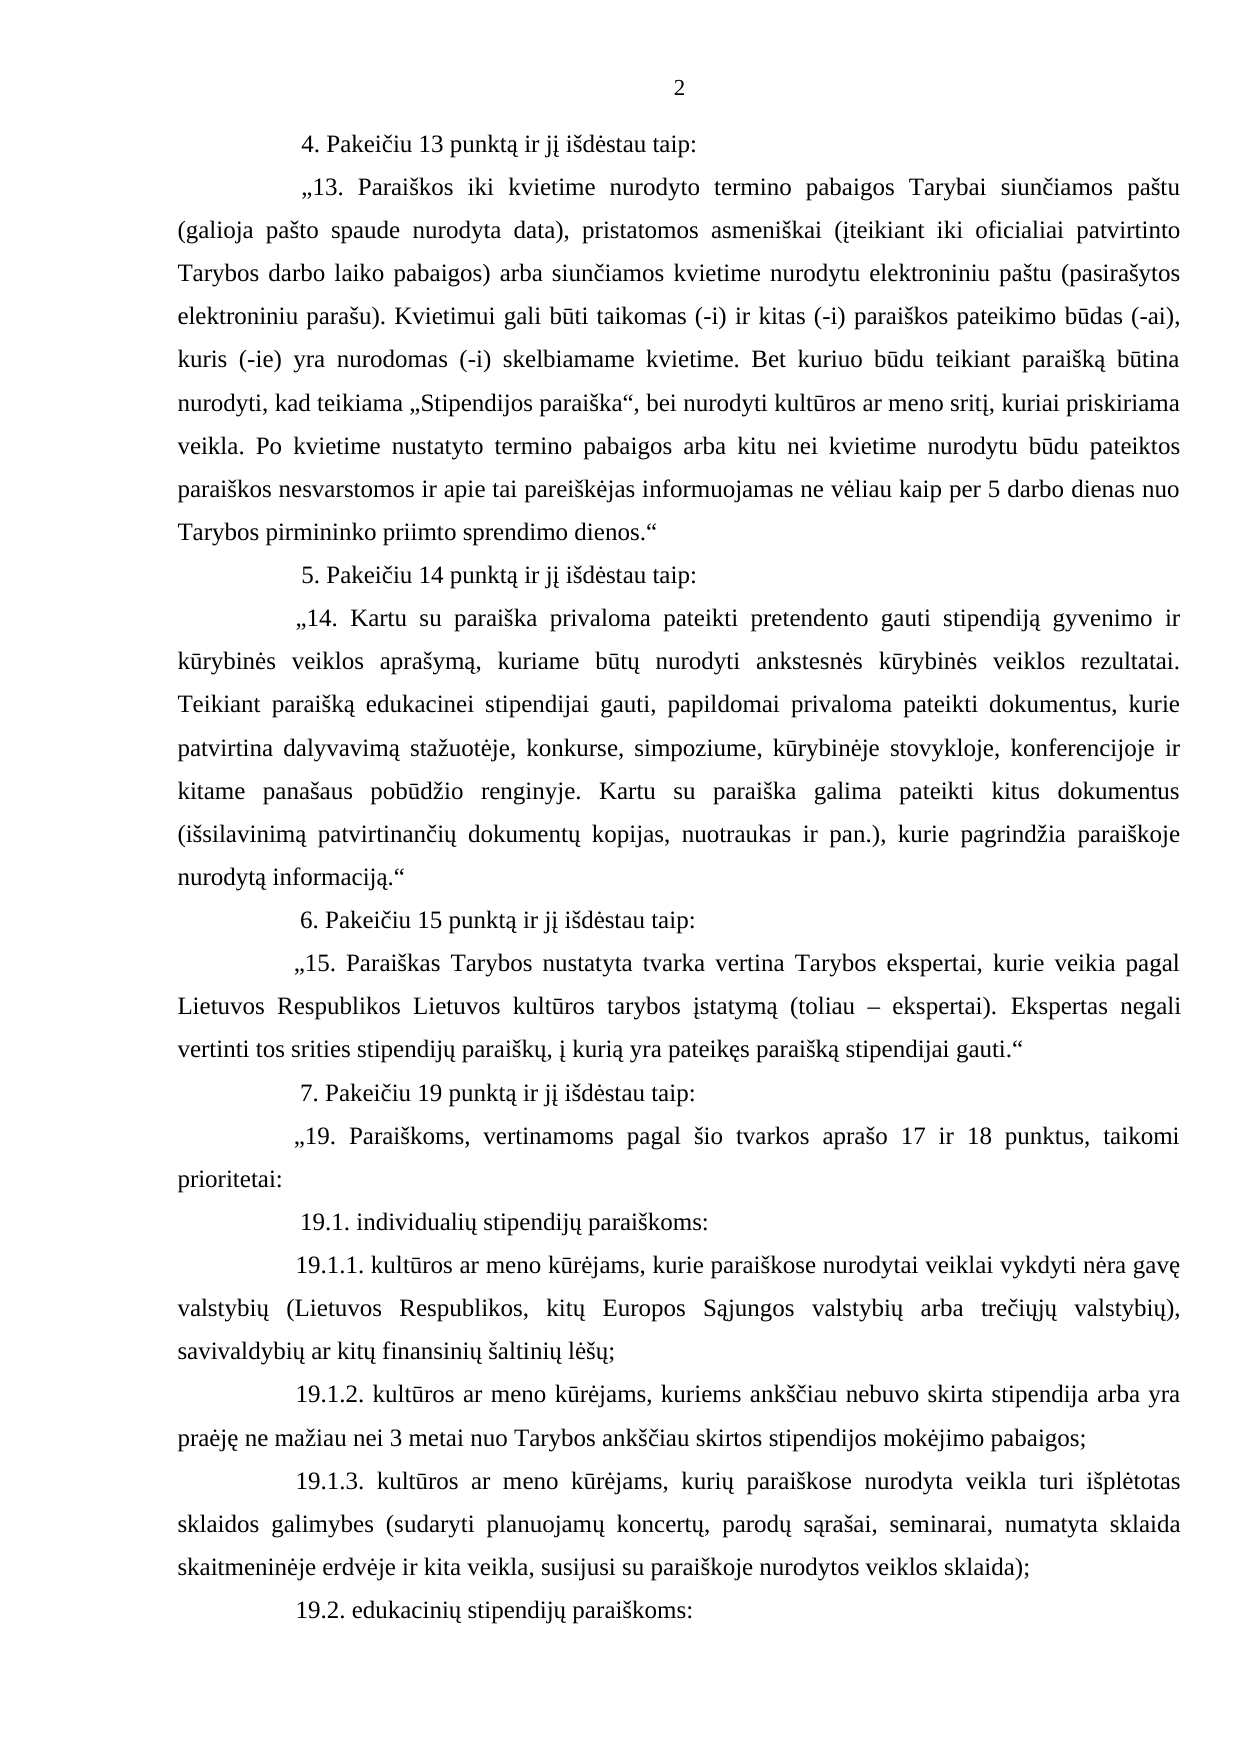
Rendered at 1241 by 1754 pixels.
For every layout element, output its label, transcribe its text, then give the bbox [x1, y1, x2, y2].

text 6. Pakeičiu 15 punktą ir jį išdėstau taip: [177, 905, 1181, 934]
text „13. Paraiškos iki kvietime nurodyto termino pabaigos Tarybai siunčiamos paštu (galioja pašto spaude nurodyta data), pristatomos asmeniškai (įteikiant iki oficialiai patvirtinto Tarybos darbo laiko pabaigos) arba siunčiamos kvietime nurodytu elektroniniu paštu (pasirašytos elektroniniu parašu). Kvietimui gali būti taikomas (-i) ir kitas (-i) paraiškos pateikimo būdas (-ai), kuris (-ie) yra nurodomas (-i) skelbiamame kvietime. Bet kuriuo būdu teikiant paraišką būtina nurodyti, kad teikiama „Stipendijos paraiška“, bei nurodyti kultūros ar meno sritį, kuriai priskiriama veikla. Po kvietime nustatyto termino pabaigos arba kitu nei kvietime nurodytu būdu pateiktos paraiškos nesvarstomos ir apie tai pareiškėjas informuojamas ne vėliau kaip per 5 darbo dienas nuo Tarybos pirmininko priimto sprendimo dienos.“ [177, 172, 1181, 546]
text 19.2. edukacinių stipendijų paraiškoms: [177, 1595, 1181, 1624]
text 7. Pakeičiu 19 punktą ir jį išdėstau taip: [177, 1078, 1181, 1106]
text „19. Paraiškoms, vertinamoms pagal šio tvarkos aprašo 17 ir 18 punktus, taikomi prioritetai: [177, 1121, 1181, 1193]
text 19.1. individualių stipendijų paraiškoms: [177, 1207, 1181, 1236]
text „14. Kartu su paraiška privaloma pateikti pretendento gauti stipendiją gyvenimo ir kūrybinės veiklos aprašymą, kuriame būtų nurodyti ankstesnės kūrybinės veiklos rezultatai. Teikiant paraišką edukacinei stipendijai gauti, papildomai privaloma pateikti dokumentus, kurie patvirtina dalyvavimą stažuotėje, konkurse, simpoziume, kūrybinėje stovykloje, konferencijoje ir kitame panašaus pobūdžio renginyje. Kartu su paraiška galima pateikti kitus dokumentus (išsilavinimą patvirtinančių dokumentų kopijas, nuotraukas ir pan.), kurie pagrindžia paraiškoje nurodytą informaciją.“ [177, 603, 1181, 891]
text 19.1.2. kultūros ar meno kūrėjams, kuriems ankščiau nebuvo skirta stipendija arba yra praėję ne mažiau nei 3 metai nuo Tarybos ankščiau skirtos stipendijos mokėjimo pabaigos; [177, 1379, 1181, 1451]
text 19.1.1. kultūros ar meno kūrėjams, kurie paraiškose nurodytai veiklai vykdyti nėra gavę valstybių (Lietuvos Respublikos, kitų Europos Sąjungos valstybių arba trečiųjų valstybių), savivaldybių ar kitų finansinių šaltinių lėšų; [177, 1250, 1181, 1365]
text „15. Paraiškas Tarybos nustatyta tvarka vertina Tarybos ekspertai, kurie veikia pagal Lietuvos Respublikos Lietuvos kultūros tarybos įstatymą (toliau – ekspertai). Ekspertas negali vertinti tos srities stipendijų paraiškų, į kurią yra pateikęs paraišką stipendijai gauti.“ [177, 948, 1181, 1063]
text 5. Pakeičiu 14 punktą ir jį išdėstau taip: [177, 560, 1181, 589]
text 4. Pakeičiu 13 punktą ir jį išdėstau taip: [177, 129, 1181, 158]
text 19.1.3. kultūros ar meno kūrėjams, kurių paraiškose nurodyta veikla turi išplėtotas sklaidos galimybes (sudaryti planuojamų koncertų, parodų sąrašai, seminarai, numatyta sklaida skaitmeninėje erdvėje ir kita veikla, susijusi su paraiškoje nurodytos veiklos sklaida); [177, 1466, 1181, 1581]
